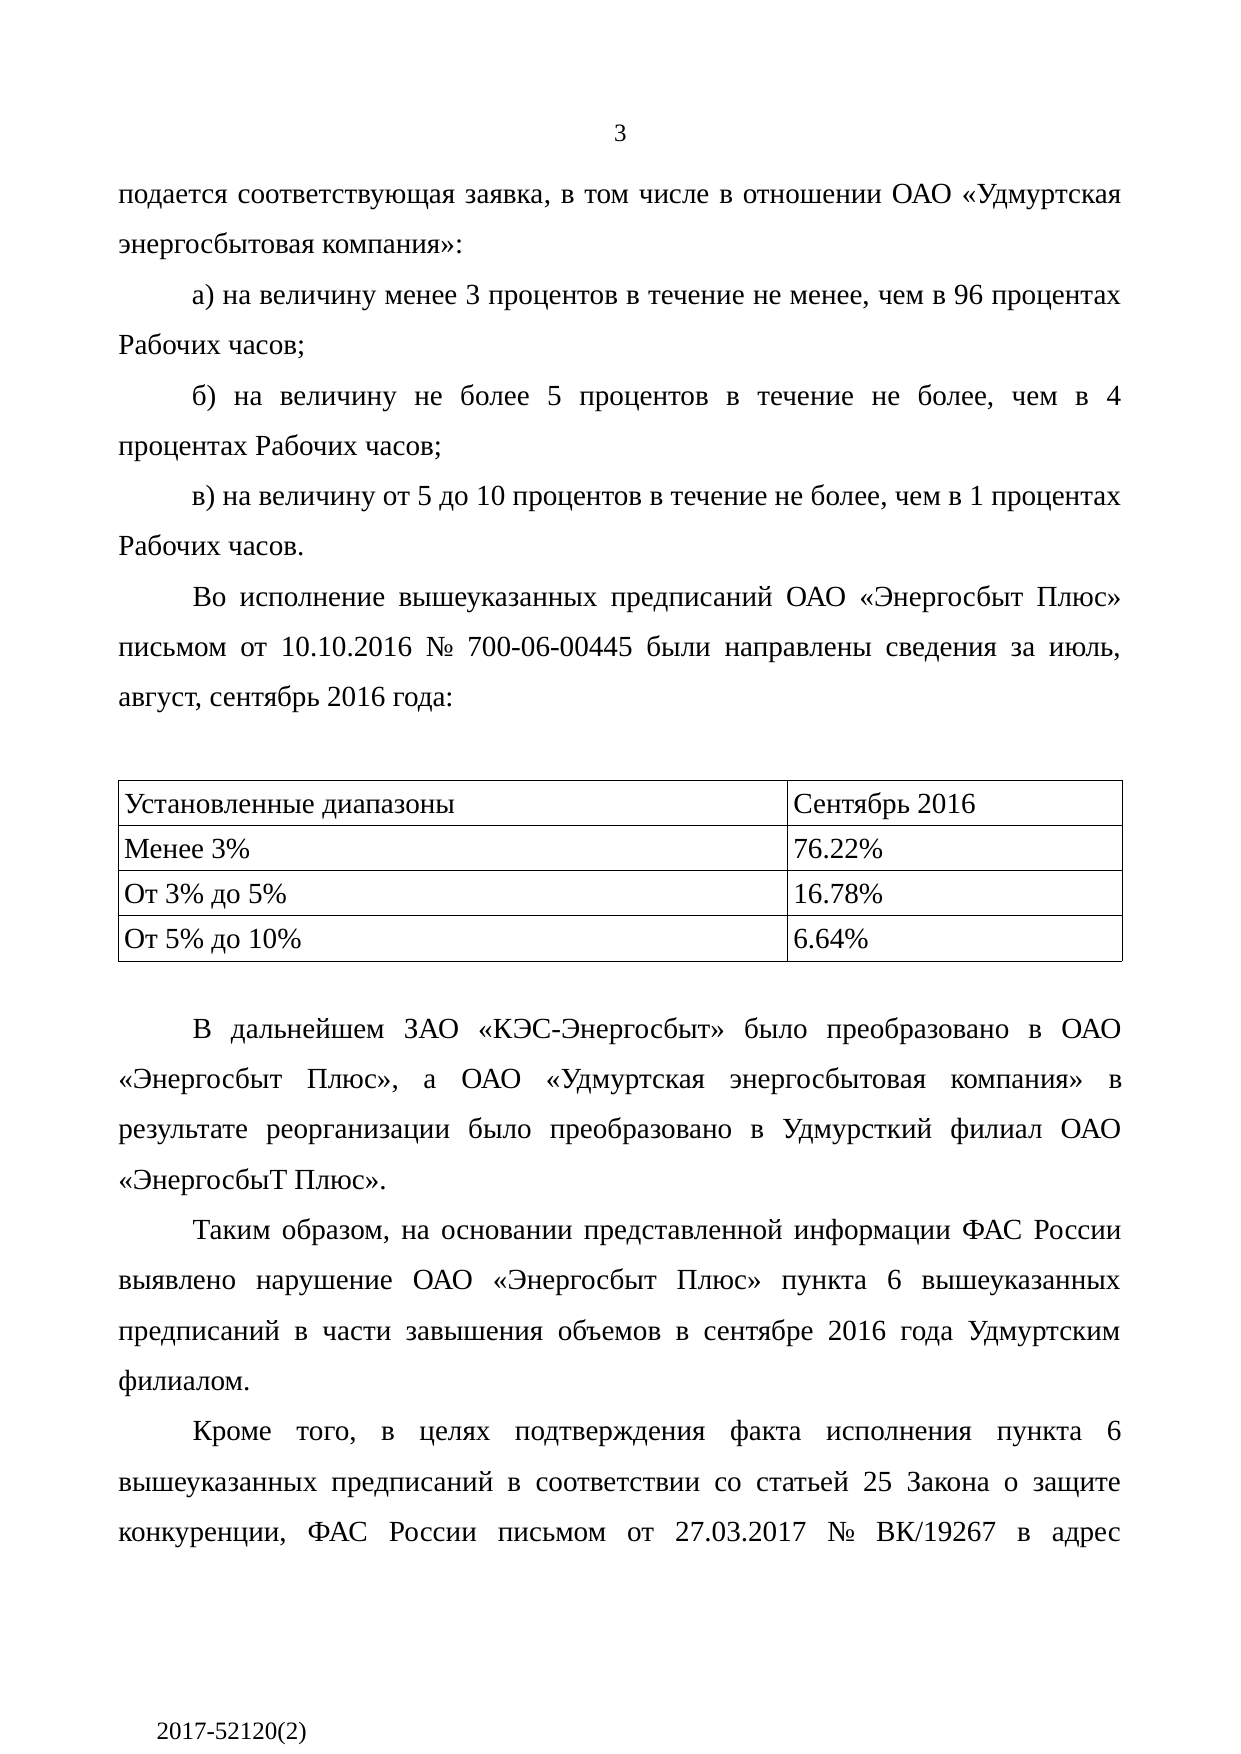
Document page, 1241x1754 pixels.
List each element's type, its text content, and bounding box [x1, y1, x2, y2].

table_cell Менее 3% [119, 826, 787, 870]
text Таким образом, на основании представленной информации ФАС России выявлено нарушение ОАО «Энергосбыт Плюс» пункта 6 вышеуказанных предписаний в части завышения объемов в сентябре 2016 года Удмуртским филиалом. [118, 1212, 1122, 1397]
text в) на величину от 5 до 10 процентов в течение не более, чем в 1 процентах Рабочих часов. [118, 478, 1122, 562]
text б) на величину не более 5 процентов в течение не более, чем в 4 процентах Рабочих часов; [118, 378, 1122, 461]
table_cell 16,78% [788, 871, 1122, 915]
text В дальнейшем ЗАО «КЭС-Энергосбыт» было преобразовано в ОАО «Энергосбыт Плюс», а ОАО «Удмуртская энергосбытовая компания» в результате реорганизации было преобразовано в Удмурсткий филиал ОАО «ЭнергосбыТ Плюс». [118, 1011, 1122, 1195]
table_cell От 3% до 5% [119, 871, 787, 915]
table_header Сентябрь 2016 [788, 781, 1122, 825]
text подается соответствующая заявка, в том числе в отношении ОАО «Удмуртская энергосбытовая компания»: [118, 176, 1122, 260]
table_cell От 5% до 10% [119, 916, 787, 961]
text а) на величину менее 3 процентов в течение не менее, чем в 96 процентах Рабочих часов; [118, 277, 1122, 361]
table_cell 76,22% [788, 826, 1122, 870]
text Во исполнение вышеуказанных предписаний ОАО «Энергосбыт Плюс» письмом от 10.10.2016 № 700-06-00445 были направлены сведения за июль, август, сентябрь 2016 года: [118, 579, 1122, 713]
table_cell 6,64% [788, 916, 1122, 961]
text Кроме того, в целях подтверждения факта исполнения пункта 6 вышеуказанных предписаний в соответствии со статьей 25 Закона о защите конкуренции, ФАС России письмом от 27.03.2017 № ВК/19267 в адрес [118, 1413, 1122, 1548]
table_header Установленные диапазоны [119, 781, 787, 825]
